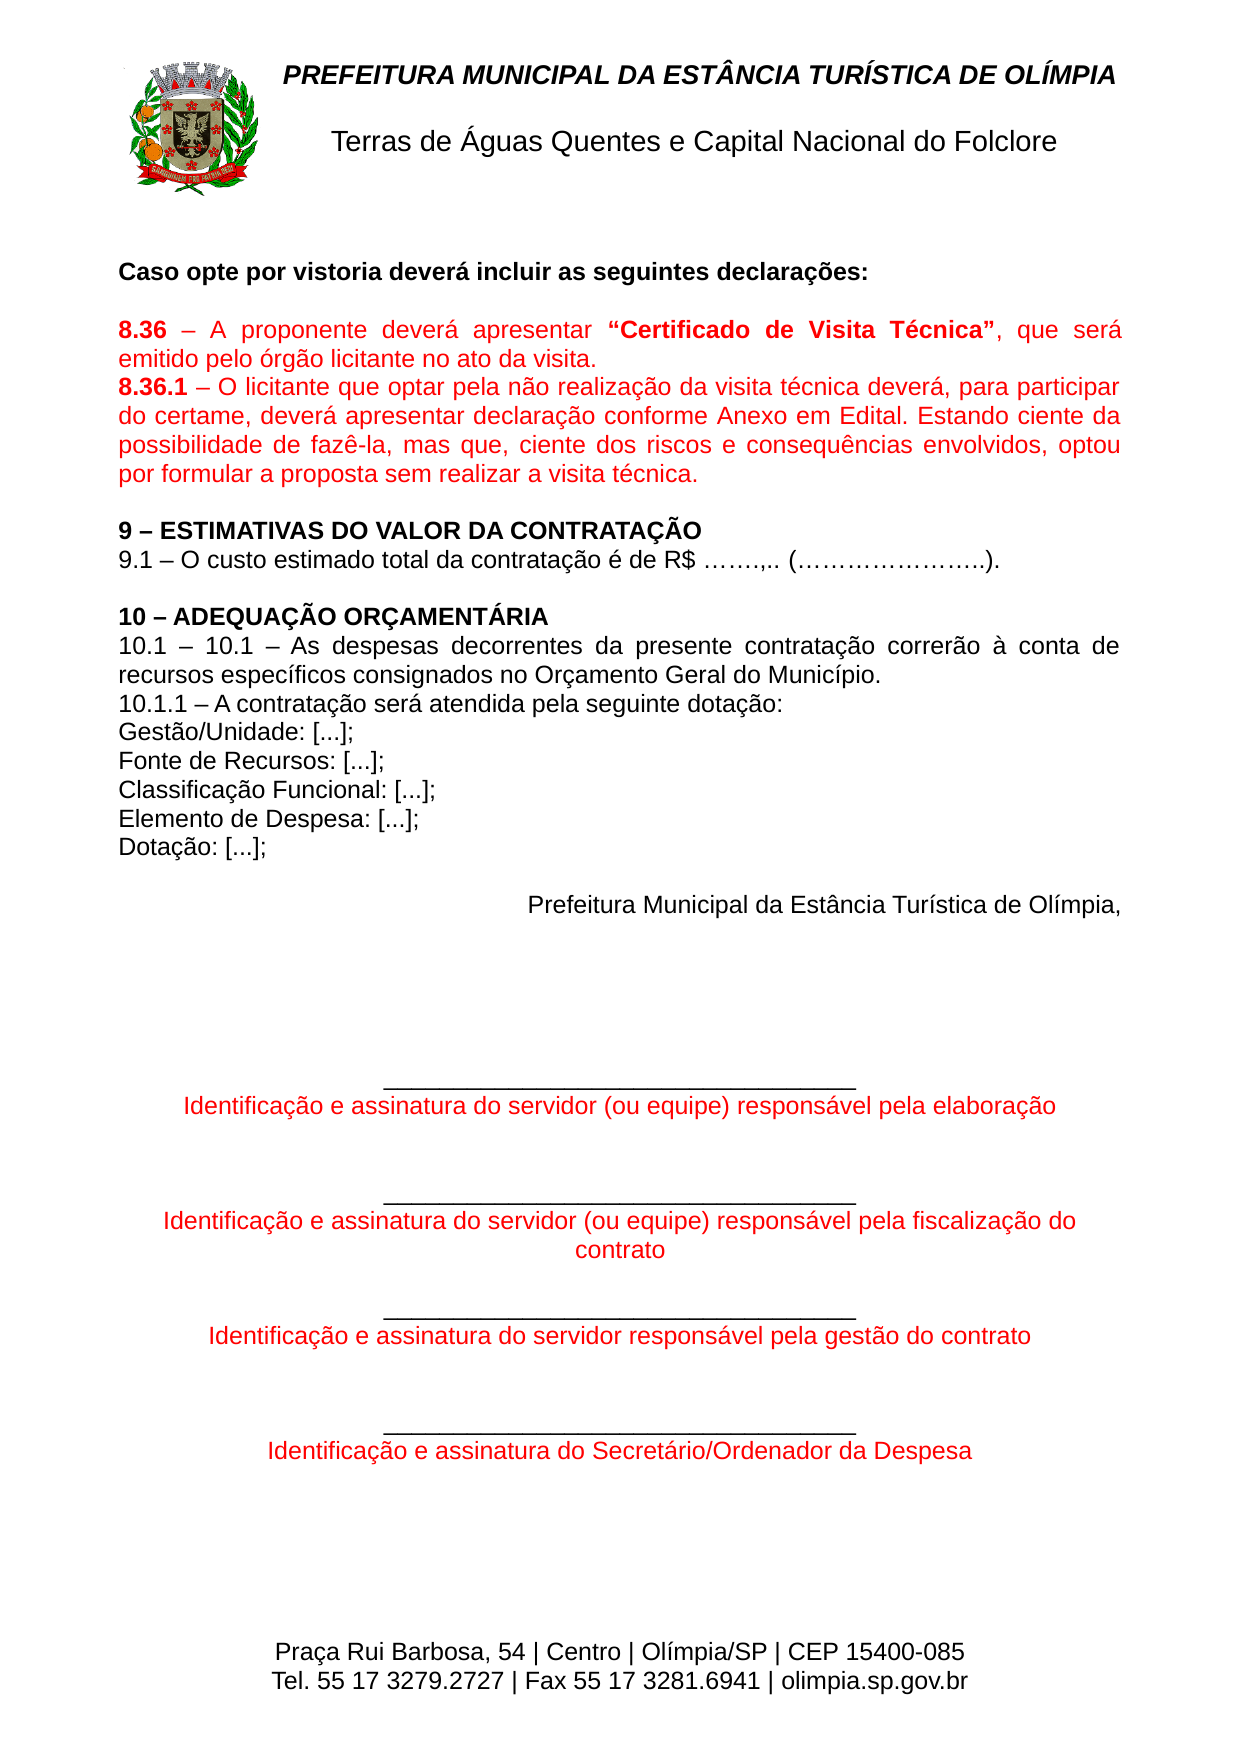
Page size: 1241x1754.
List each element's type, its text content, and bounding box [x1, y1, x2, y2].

text __________________________________ [118, 1407, 1122, 1436]
text __________________________________ [118, 1062, 1122, 1091]
text Identificação e assinatura do Secretário/Ordenador da Despesa [118, 1436, 1122, 1465]
text Identificação e assinatura do servidor (ou equipe) responsável pela elaboração [118, 1091, 1122, 1120]
text Identificação e assinatura do servidor (ou equipe) responsável pela fiscalização do contrato [118, 1206, 1122, 1263]
text 8.36.1 – O licitante que optar pela não realização da visita técnica deverá, para participar do certame, deverá apresentar declaração conforme Anexo em Edital. Estando ciente da possibilidade de fazê-la, mas que, ciente dos riscos e consequências envolvidos, optou por formular a proposta sem realizar a visita técnica. [118, 372, 1122, 487]
list Elemento de Despesa: [...]; [118, 803, 1122, 832]
list Gestão/Unidade: [...]; [118, 717, 1122, 746]
text 8.36 – A proponente deverá apresentar “Certificado de Visita Técnica”, que será emitido pelo órgão licitante no ato da visita. [118, 315, 1122, 372]
list Fonte de Recursos: [...]; [118, 746, 1122, 775]
list 10.1.1 – A contratação será atendida pela seguinte dotação: [118, 688, 1122, 717]
list 10.1 – 10.1 – As despesas decorrentes da presente contratação correrão à conta de recursos específicos consignados no Orçamento Geral do Município. [118, 631, 1122, 688]
text __________________________________ [118, 1292, 1122, 1321]
list Classificação Funcional: [...]; [118, 775, 1122, 803]
text Caso opte por vistoria deverá incluir as seguintes declarações: [118, 257, 1122, 286]
list 9 – ESTIMATIVAS DO VALOR DA CONTRATAÇÃO [118, 516, 1122, 545]
list Dotação: [...]; [118, 832, 1122, 861]
picture [121, 59, 267, 200]
text 10 – ADEQUAÇÃO ORÇAMENTÁRIA [118, 602, 1122, 631]
list 9.1 – O custo estimado total da contratação é de R$ …….,.. (…………………..). [118, 545, 1122, 573]
text Identificação e assinatura do servidor responsável pela gestão do contrato [118, 1321, 1122, 1350]
text Prefeitura Municipal da Estância Turística de Olímpia, [118, 890, 1122, 918]
text __________________________________ [118, 1177, 1122, 1206]
